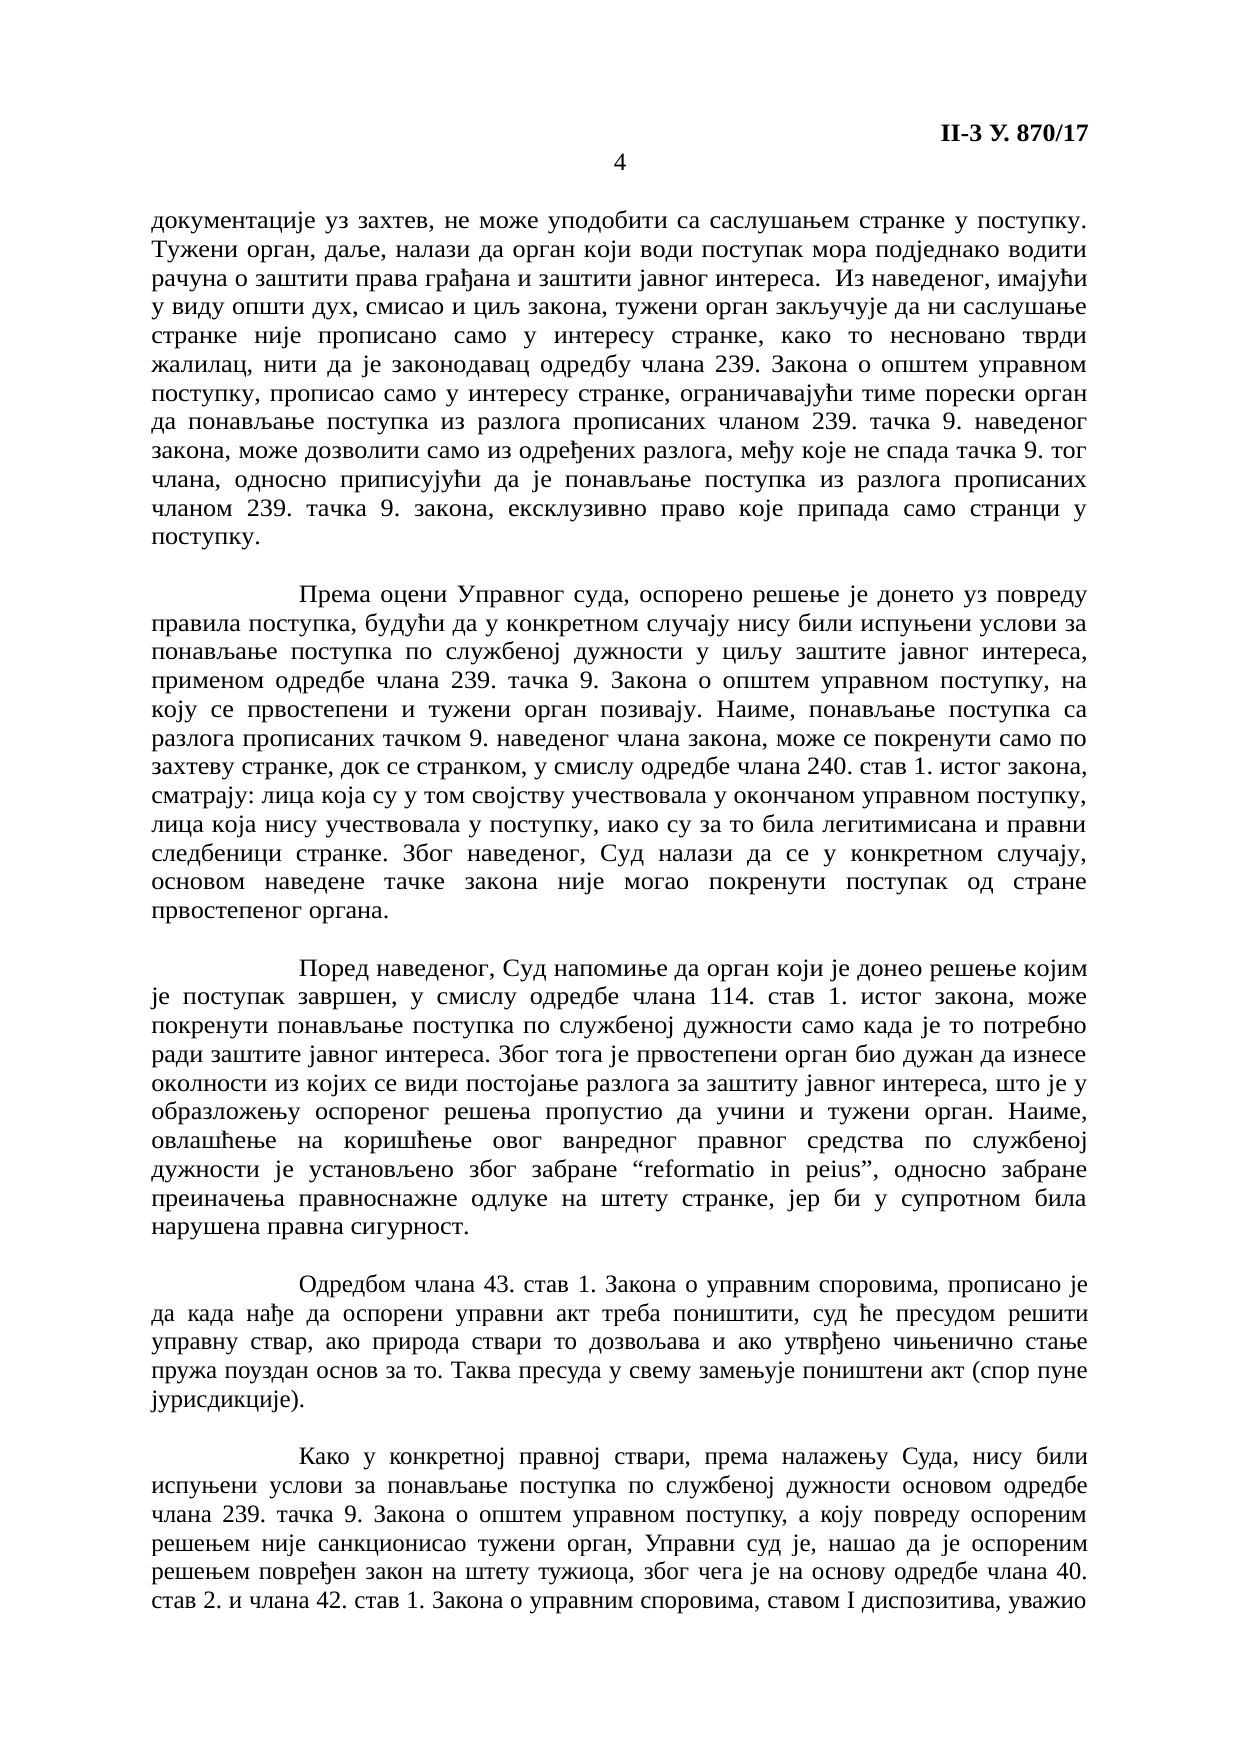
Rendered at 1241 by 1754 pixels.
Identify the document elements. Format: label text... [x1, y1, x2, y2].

text Како у конкретној правној ствари, према налажењу Суда, нису били испуњени услови за понављање поступка по службеној дужности основом одредбе члана 239. тачка 9. Закона о општем управном поступку, а коју повреду оспореним решењем није санкционисао тужени орган, Управни суд је, нашао да је оспореним решењем повређен закон на штету тужиоца, због чега је на основу одредбе члана 40. став 2. и члана 42. став 1. Закона о управним споровима, ставом I диспозитива, уважио [151, 1441, 1088, 1614]
text документације уз захтев, не може уподобити са саслушањем странке у поступку. Тужени орган, даље, налази да орган који води поступак мора подједнако водити рачуна о заштити права грађана и заштити јавног интереса. Из наведеног, имајући у виду општи дух, смисао и циљ закона, тужени орган закључује да ни саслушање странке није прописано само у интересу странке, како то несновано тврди жалилац, нити да је законодавац одредбу члана 239. Закона о општем управном поступку, прописао само у интересу странке, ограничавајући тиме порески орган да понављање поступка из разлога прописаних чланом 239. тачка 9. наведеног закона, може дозволити само из одређених разлога, међу које не спада тачка 9. тог члана, односно приписујући да је понављање поступка из разлога прописаних чланом 239. тачка 9. закона, ексклузивно право које припада само странци у поступку. [151, 205, 1088, 550]
text Према оцени Управног суда, оспорено решење је донето уз повреду правила поступка, будући да у конкретном случају нису били испуњени услови за понављање поступка по службеној дужности у циљу заштите јавног интереса, применом одредбе члана 239. тачка 9. Закона о општем управном поступку, на коју се првостепени и тужени орган позивају. Наиме, понављање поступка са разлога прописаних тачком 9. наведеног члана закона, може се покренути само по захтеву странке, док се странком, у смислу одредбе члана 240. став 1. истог закона, сматрају: лица која су у том својству учествовала у окончаном управном поступку, лица која нису учествовала у поступку, иако су за то била легитимисана и правни следбеници странке. Због наведеног, Суд налази да се у конкретном случају, основом наведене тачке закона није могао покренути поступак од стране првостепеног органа. [151, 579, 1088, 924]
text Поред наведеног, Суд напомиње да орган који је донео решење којим је поступак завршен, у смислу одредбе члана 114. став 1. истог закона, може покренути понављање поступка по службеној дужности само када је то потребно ради заштите јавног интереса. Због тога је првостепени орган био дужан да изнесе околности из којих се види постојање разлога за заштиту јавног интереса, што је у образложењу оспореног решења пропустио да учини и тужени орган. Наиме, овлашћење на коришћење овог ванредног правног средства по службеној дужности је установљено због забране “reformatio in peius”, односно забране преиначења правноснажне одлуке на штету странке, јер би у супротном била нарушена правна сигурност. [151, 953, 1088, 1240]
text Одредбом члана 43. став 1. Закона о управним споровима, прописано је да када нађе да оспорени управни акт треба поништити, суд ће пресудом решити управну ствар, ако природа ствари то дозвољава и ако утврђено чињенично стање пружа поуздан основ за то. Таква пресуда у свему замењује поништени акт (спор пуне јурисдикције). [151, 1269, 1088, 1413]
